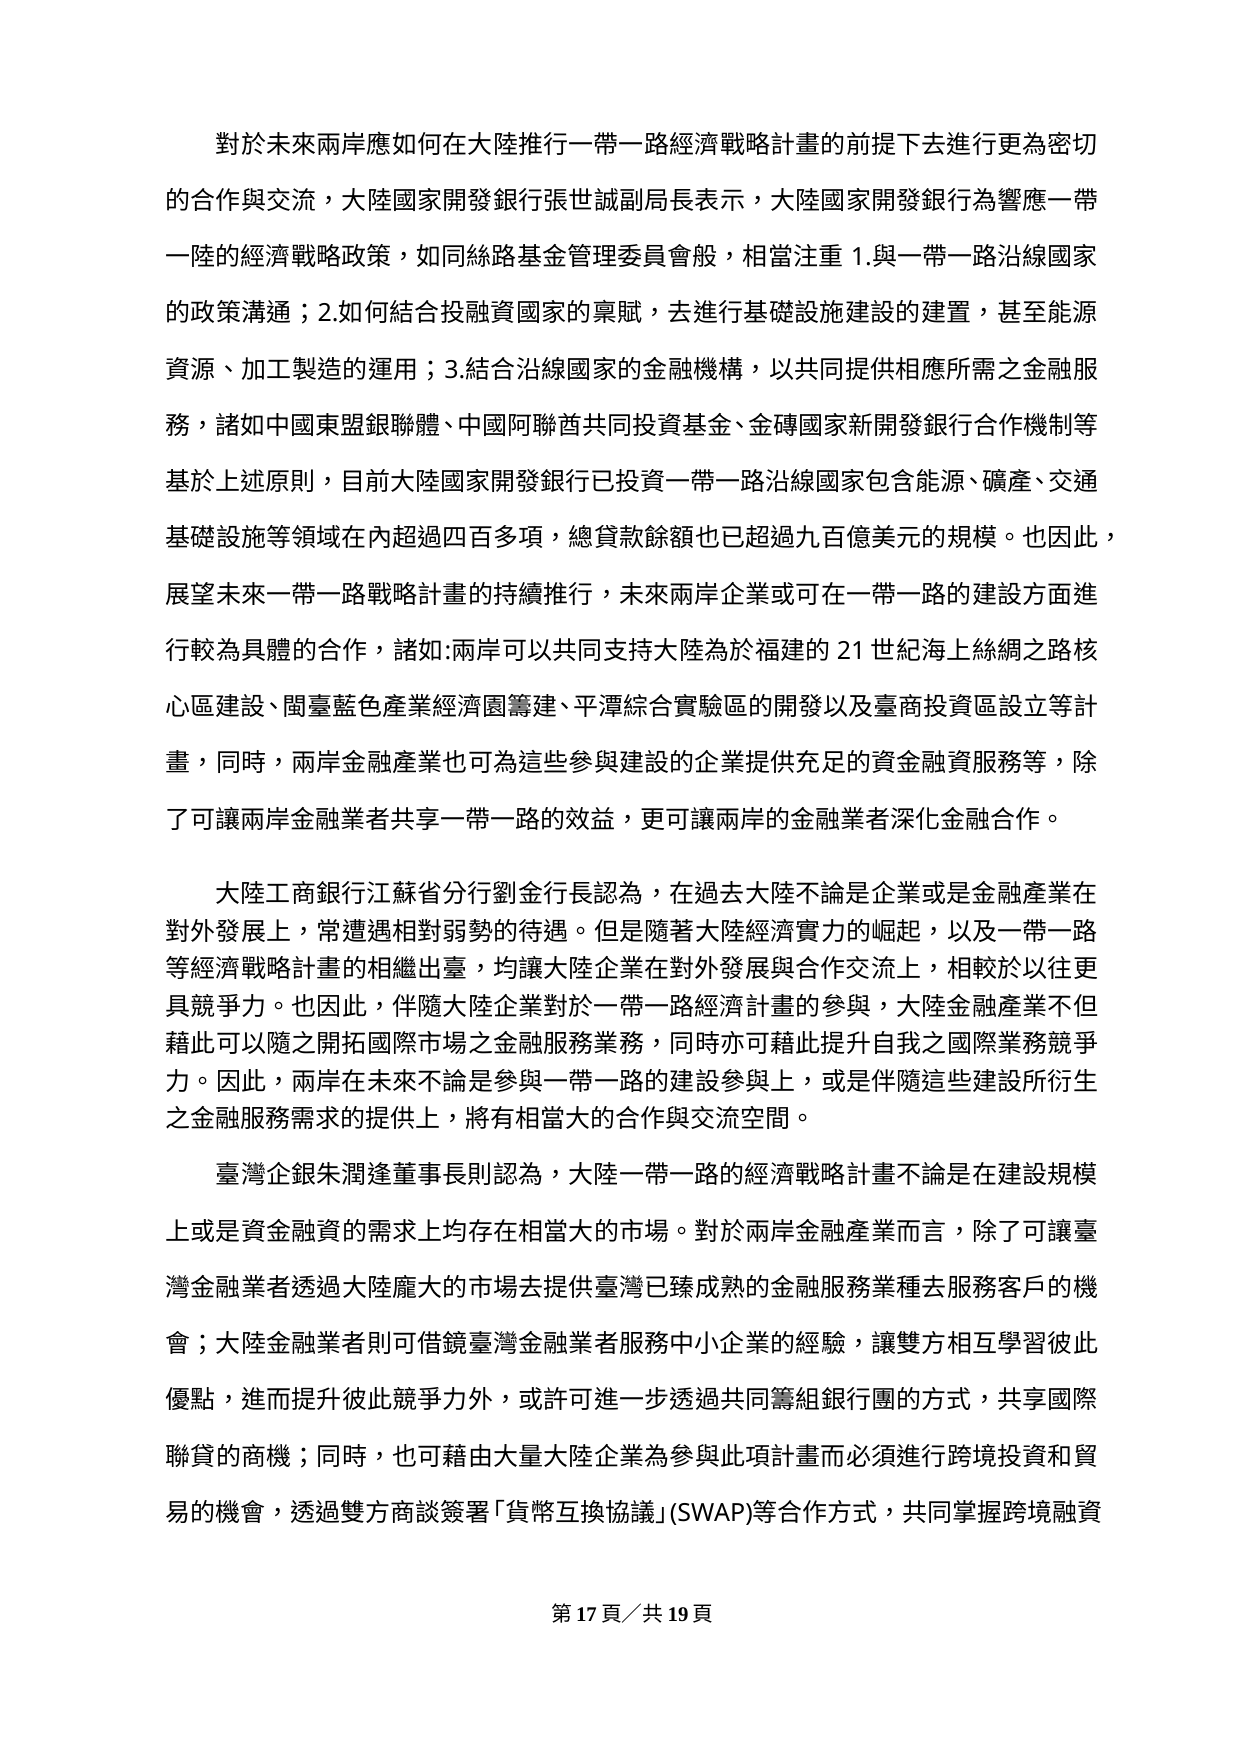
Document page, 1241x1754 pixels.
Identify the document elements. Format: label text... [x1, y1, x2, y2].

text 對於未來兩岸應如何在大陸推行一帶一路經濟戰略計畫的前提下去進行更為密切的合作與交流，大陸國家開發銀行張世誠副局長表示，大陸國家開發銀行為響應一帶一陸的經濟戰略政策，如同絲路基金管理委員會般，相當注重1.與一帶一路沿線國家的政策溝通；2.如何結合投融資國家的稟賦，去進行基礎設施建設的建置，甚至能源資源、加工製造的運用；3.結合沿線國家的金融機構，以共同提供相應所需之金融服務，諸如中國東盟銀聯體、中國阿聯酋共同投資基金、金磚國家新開發銀行合作機制等。基於上述原則，目前大陸國家開發銀行已投資一帶一路沿線國家包含能源、礦產、交通基礎設施等領域在內超過四百多項，總貸款餘額也已超過九百億美元的規模。也因此，展望未來一帶一路戰略計畫的持續推行，未來兩岸企業或可在一帶一路的建設方面進行較為具體的合作，諸如:兩岸可以共同支持大陸為於福建的21世紀海上絲綢之路核心區建設、閩臺藍色產業經濟園籌建、平潭綜合實驗區的開發以及臺商投資區設立等計畫，同時，兩岸金融產業也可為這些參與建設的企業提供充足的資金融資服務等，除了可讓兩岸金融業者共享一帶一路的效益，更可讓兩岸的金融業者深化金融合作。 [165, 123, 1098, 836]
text 臺灣企銀朱潤逢董事長則認為，大陸一帶一路的經濟戰略計畫不論是在建設規模上或是資金融資的需求上均存在相當大的市場。對於兩岸金融產業而言，除了可讓臺灣金融業者透過大陸龐大的市場去提供臺灣已臻成熟的金融服務業種去服務客戶的機會；大陸金融業者則可借鏡臺灣金融業者服務中小企業的經驗，讓雙方相互學習彼此優點，進而提升彼此競爭力外，或許可進一步透過共同籌組銀行團的方式，共享國際聯貸的商機；同時，也可藉由大量大陸企業為參與此項計畫而必須進行跨境投資和貿易的機會，透過雙方商談簽署「貨幣互換協議」(SWAP)等合作方式，共同掌握跨境融資、投資以及跨境貨幣結算的商機，此舉不但可促使大陸推進人民幣國際化的歷程，亦可讓臺灣金融產業的資金找到合適的去處，讓雙方均能因此互謀其利。 [165, 1154, 1098, 1529]
text 大陸工商銀行江蘇省分行劉金行長認為，在過去大陸不論是企業或是金融產業在對外發展上，常遭遇相對弱勢的待遇。但是隨著大陸經濟實力的崛起，以及一帶一路等經濟戰略計畫的相繼出臺，均讓大陸企業在對外發展與合作交流上，相較於以往更具競爭力。也因此，伴隨大陸企業對於一帶一路經濟計畫的參與，大陸金融產業不但藉此可以隨之開拓國際市場之金融服務業務，同時亦可藉此提升自我之國際業務競爭力。因此，兩岸在未來不論是參與一帶一路的建設參與上，或是伴隨這些建設所衍生之金融服務需求的提供上，將有相當大的合作與交流空間。 [165, 873, 1098, 1135]
